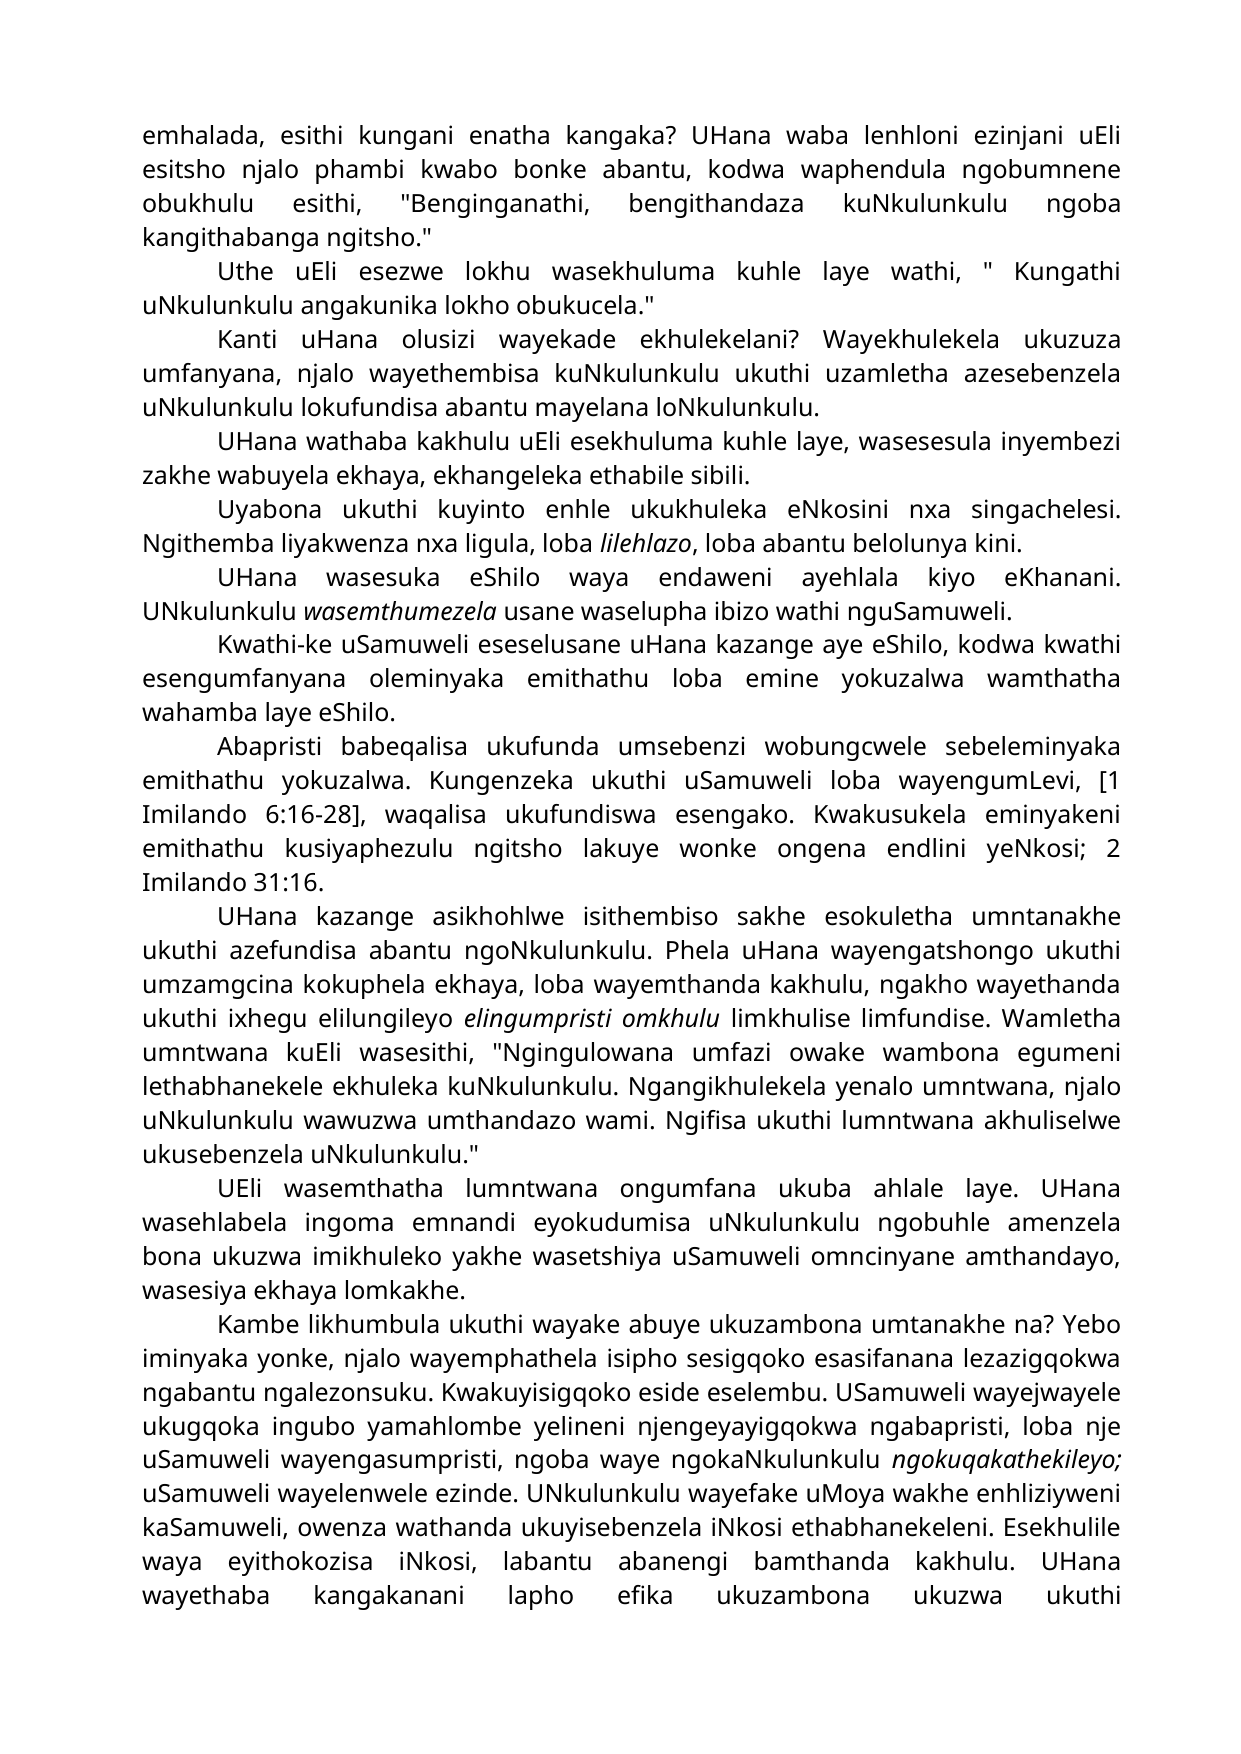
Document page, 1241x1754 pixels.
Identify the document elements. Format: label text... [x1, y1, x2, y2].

text emhalada, esithi kungani enatha kangaka? UHana waba lenhloni ezinjani uEli esitsho njalo phambi kwabo bonke abantu, kodwa waphendula ngobumnene obukhulu esithi, "Benginganathi, bengithandaza kuNkulunkulu ngoba kangithabanga ngitsho." [142, 118, 1122, 254]
text Kambe likhumbula ukuthi wayake abuye ukuzambona umtanakhe na? Yebo iminyaka yonke, njalo wayemphathela isipho sesigqoko esasifanana lezazigqokwa ngabantu ngalezonsuku. Kwakuyisigqoko eside eselembu. USamuweli wayejwayele ukugqoka ingubo yamahlombe yelineni njengeyayigqokwa ngabapristi, loba nje uSamuweli wayengasumpristi, ngoba waye ngokaNkulunkulu ngokuqakathekileyo; uSamuweli wayelenwele ezinde. UNkulunkulu wayefake uMoya wakhe enhliziyweni kaSamuweli, owenza wathanda ukuyisebenzela iNkosi ethabhanekeleni. Esekhulile waya eyithokozisa iNkosi, labantu abanengi bamthanda kakhulu. UHana wayethaba kangakanani lapho efika ukuzambona ukuzwa ukuthi [142, 1307, 1122, 1612]
text Kanti uHana olusizi wayekade ekhulekelani? Wayekhulekela ukuzuza umfanyana, njalo wayethembisa kuNkulunkulu ukuthi uzamletha azesebenzela uNkulunkulu lokufundisa abantu mayelana loNkulunkulu. [142, 322, 1122, 424]
text Abapristi babeqalisa ukufunda umsebenzi wobungcwele sebeleminyaka emithathu yokuzalwa. Kungenzeka ukuthi uSamuweli loba wayengumLevi, [1 Imilando 6:16-28], waqalisa ukufundiswa esengako. Kwakusukela eminyakeni emithathu kusiyaphezulu ngitsho lakuye wonke ongena endlini yeNkosi; 2 Imilando 31:16. [142, 729, 1122, 899]
text Uthe uEli esezwe lokhu wasekhuluma kuhle laye wathi, " Kungathi uNkulunkulu angakunika lokho obukucela." [142, 254, 1122, 322]
text UHana wathaba kakhulu uEli esekhuluma kuhle laye, wasesesula inyembezi zakhe wabuyela ekhaya, ekhangeleka ethabile sibili. [142, 424, 1122, 492]
text Uyabona ukuthi kuyinto enhle ukukhuleka eNkosini nxa singachelesi. Ngithemba liyakwenza nxa ligula, loba lilehlazo, loba abantu belolunya kini. [142, 492, 1122, 559]
text UHana kazange asikhohlwe isithembiso sakhe esokuletha umntanakhe ukuthi azefundisa abantu ngoNkulunkulu. Phela uHana wayengatshongo ukuthi umzamgcina kokuphela ekhaya, loba wayemthanda kakhulu, ngakho wayethanda ukuthi ixhegu elilungileyo elingumpristi omkhulu limkhulise limfundise. Wamletha umntwana kuEli wasesithi, "Ngingulowana umfazi owake wambona egumeni lethabhanekele ekhuleka kuNkulunkulu. Ngangikhulekela yenalo umntwana, njalo uNkulunkulu wawuzwa umthandazo wami. Ngifisa ukuthi lumntwana akhuliselwe ukusebenzela uNkulunkulu." [142, 899, 1122, 1171]
text Kwathi-ke uSamuweli eseselusane uHana kazange aye eShilo, kodwa kwathi esengumfanyana oleminyaka emithathu loba emine yokuzalwa wamthatha wahamba laye eShilo. [142, 627, 1122, 729]
text UHana wasesuka eShilo waya endaweni ayehlala kiyo eKhanani. UNkulunkulu wasemthumezela usane waselupha ibizo wathi nguSamuweli. [142, 559, 1122, 627]
text UEli wasemthatha lumntwana ongumfana ukuba ahlale laye. UHana wasehlabela ingoma emnandi eyokudumisa uNkulunkulu ngobuhle amenzela bona ukuzwa imikhuleko yakhe wasetshiya uSamuweli omncinyane amthandayo, wasesiya ekhaya lomkakhe. [142, 1171, 1122, 1307]
